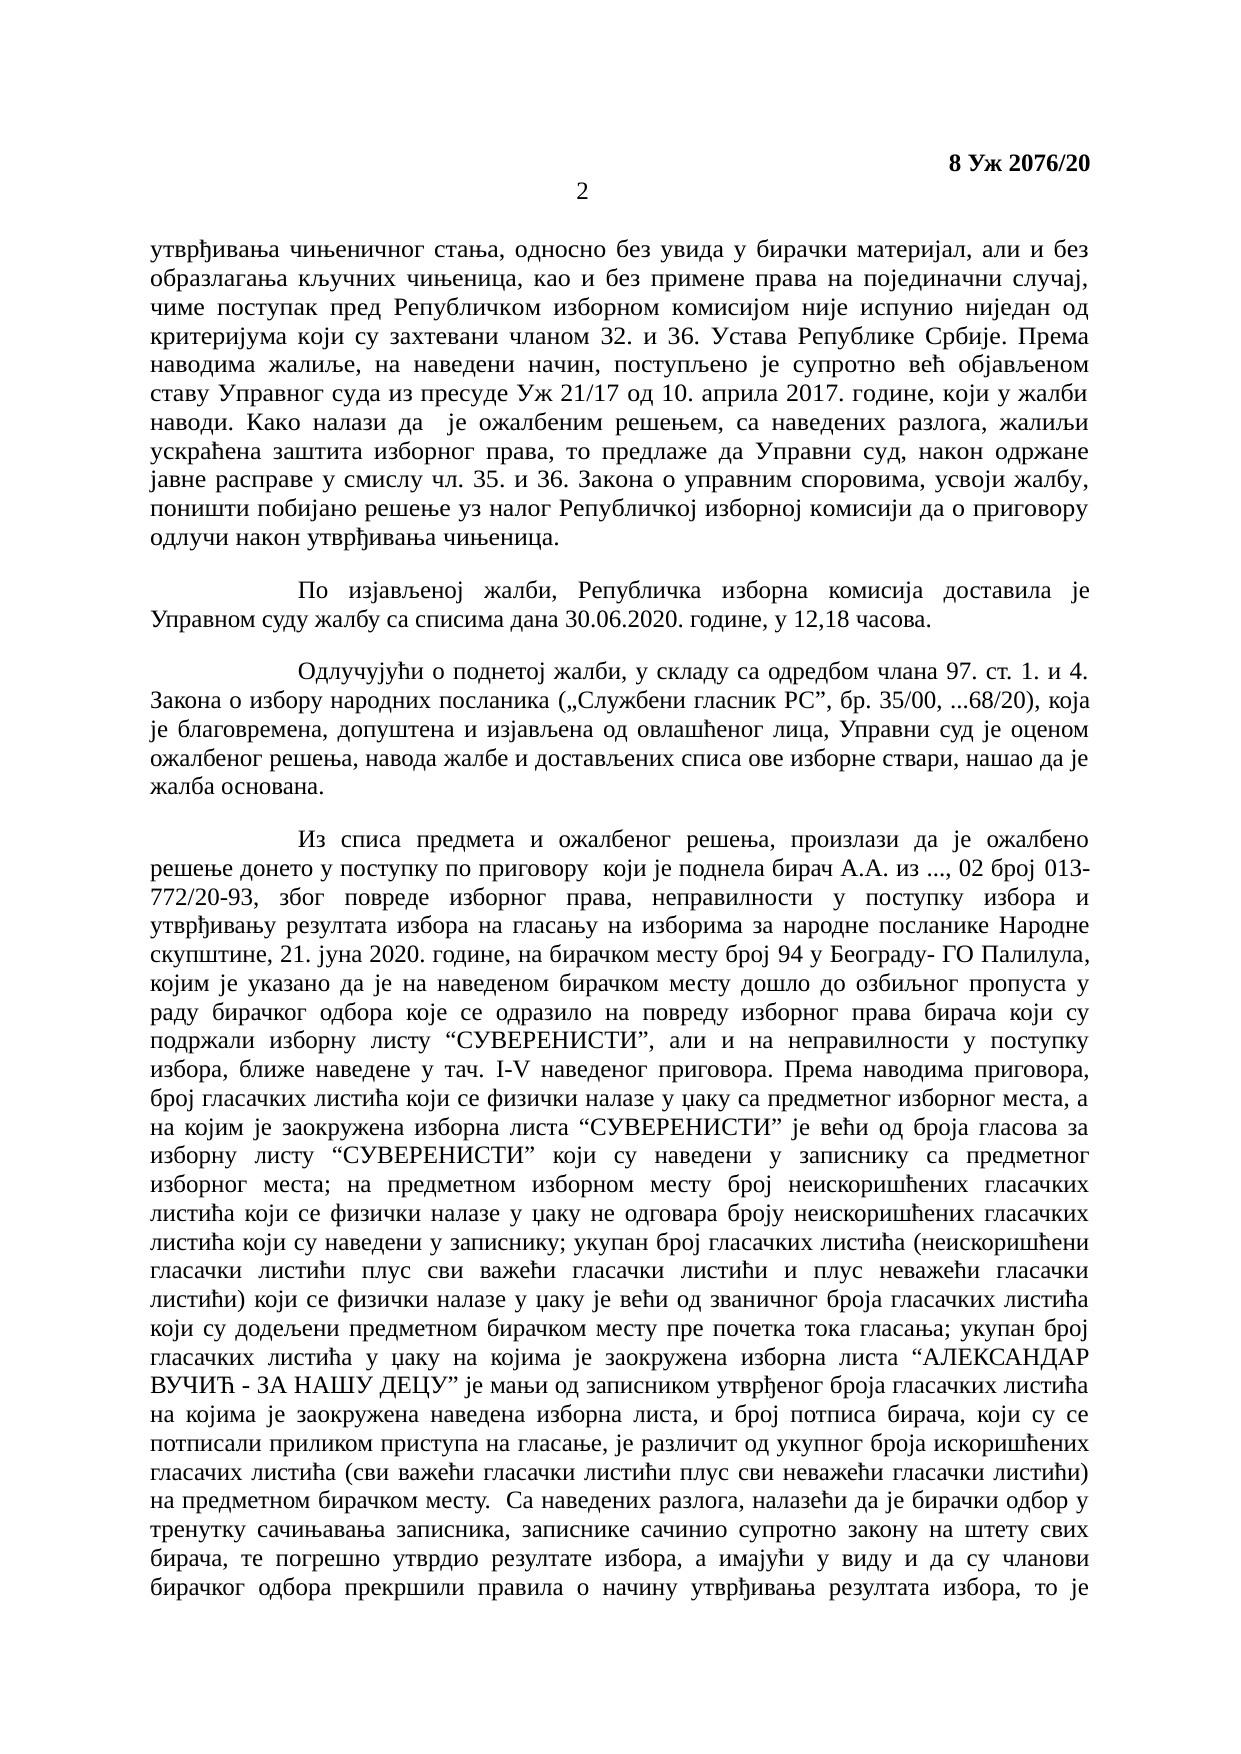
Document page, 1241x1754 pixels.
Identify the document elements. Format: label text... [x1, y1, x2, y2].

text Из списа предмета и ожалбеног решења, произлази да је ожалбено решење донето у поступку по приговору који је поднела бирач A.A. из ..., 02 број 013-772/20-93, због повреде изборног права, неправилности у поступку избора и утврђивању резултата избора на гласању на изборима за народне посланике Народне скупштине, 21. јуна 2020. године, на бирачком месту број 94 у Београду- ГО Палилула, којим је указано да је на наведеном бирачком месту дошло до озбиљног пропуста у раду бирачког одбора које се одразило на повреду изборног права бирача који су подржали изборну листу “СУВЕРЕНИСТИ”, али и на неправилности у поступку избора, ближе наведене у тач. I-V наведеног приговора. Према наводима приговора, број гласачких листића који се физички налазе у џаку са предметног изборног места, а на којим је заокружена изборна листа “СУВЕРЕНИСТИ” је већи од броја гласова за изборну листу “СУВЕРЕНИСТИ” који су наведени у записнику са предметног изборног места; на предметном изборном месту број неискоришћених гласачких листића који се физички налазе у џаку не одговара броју неискоришћених гласачких листића који су наведени у записнику; укупан број гласачких листића (неискоришћени гласачки листићи плус сви важећи гласачки листићи и плус неважећи гласачки листићи) који се физички налазе у џаку је већи од званичног броја гласачких листића који су додељени предметном бирачком месту пре почетка тока гласања; укупан број гласачких листића у џаку на којима је заокружена изборна листа “АЛЕКСАНДАР ВУЧИЋ - ЗА НАШУ ДЕЦУ” је мањи од записником утврђеног броја гласачких листића на којима је заокружена наведена изборна листа, и број потписа бирача, који су се потписали приликом приступа на гласање, је различит од укупног броја искоришћених гласачих листића (сви важећи гласачки листићи плус сви неважећи гласачки листићи) на предметном бирачком месту. Са наведених разлога, налазећи да је бирачки одбор у тренутку сачињавања записника, записнике сачинио супротно закону на штету свих бирача, те погрешно утврдио резултате избора, а имајући у виду и да су чланови бирачког одбора прекршили правила о начину утврђивања резултата избора, то је [150, 824, 1090, 1601]
text По изјављеној жалби, Републичка изборна комисија доставила је Управном суду жалбу са списима дана 30.06.2020. године, у 12,18 часова. [150, 575, 1090, 632]
text Oдлучујући о поднетој жалби, у складу са одредбом члана 97. ст. 1. и 4. Закона о избору народних посланика („Службени гласник РС”, бр. 35/00, ...68/20), која је благовремена, допуштена и изјављена од овлашћеног лица, Управни суд је оценом ожалбеног решења, навода жалбе и достављених списа ове изборне ствари, нашао да је жалба основана. [150, 656, 1090, 800]
text утврђивања чињеничног стања, односно без увида у бирачки материјал, али и без образлагања кључних чињеница, као и без примене права на појединачни случај, чиме поступак пред Републичком изборном комисијом није испунио ниједан од критеријума који су захтевани чланом 32. и 36. Устава Републике Србије. Према наводима жалиље, на наведени начин, поступљено је супротно већ објављеном ставу Управног суда из пресуде Уж 21/17 од 10. априла 2017. године, који у жалби наводи. Како налази да је ожалбеним решењем, са наведених разлога, жалиљи ускраћена заштита изборног права, то предлаже да Управни суд, након одржане јавне расправе у смислу чл. 35. и 36. Закона о управним споровима, усвоји жалбу, поништи побијано решење уз налог Републичкој изборној комисији да о приговору одлучи након утврђивања чињеница. [150, 234, 1090, 551]
